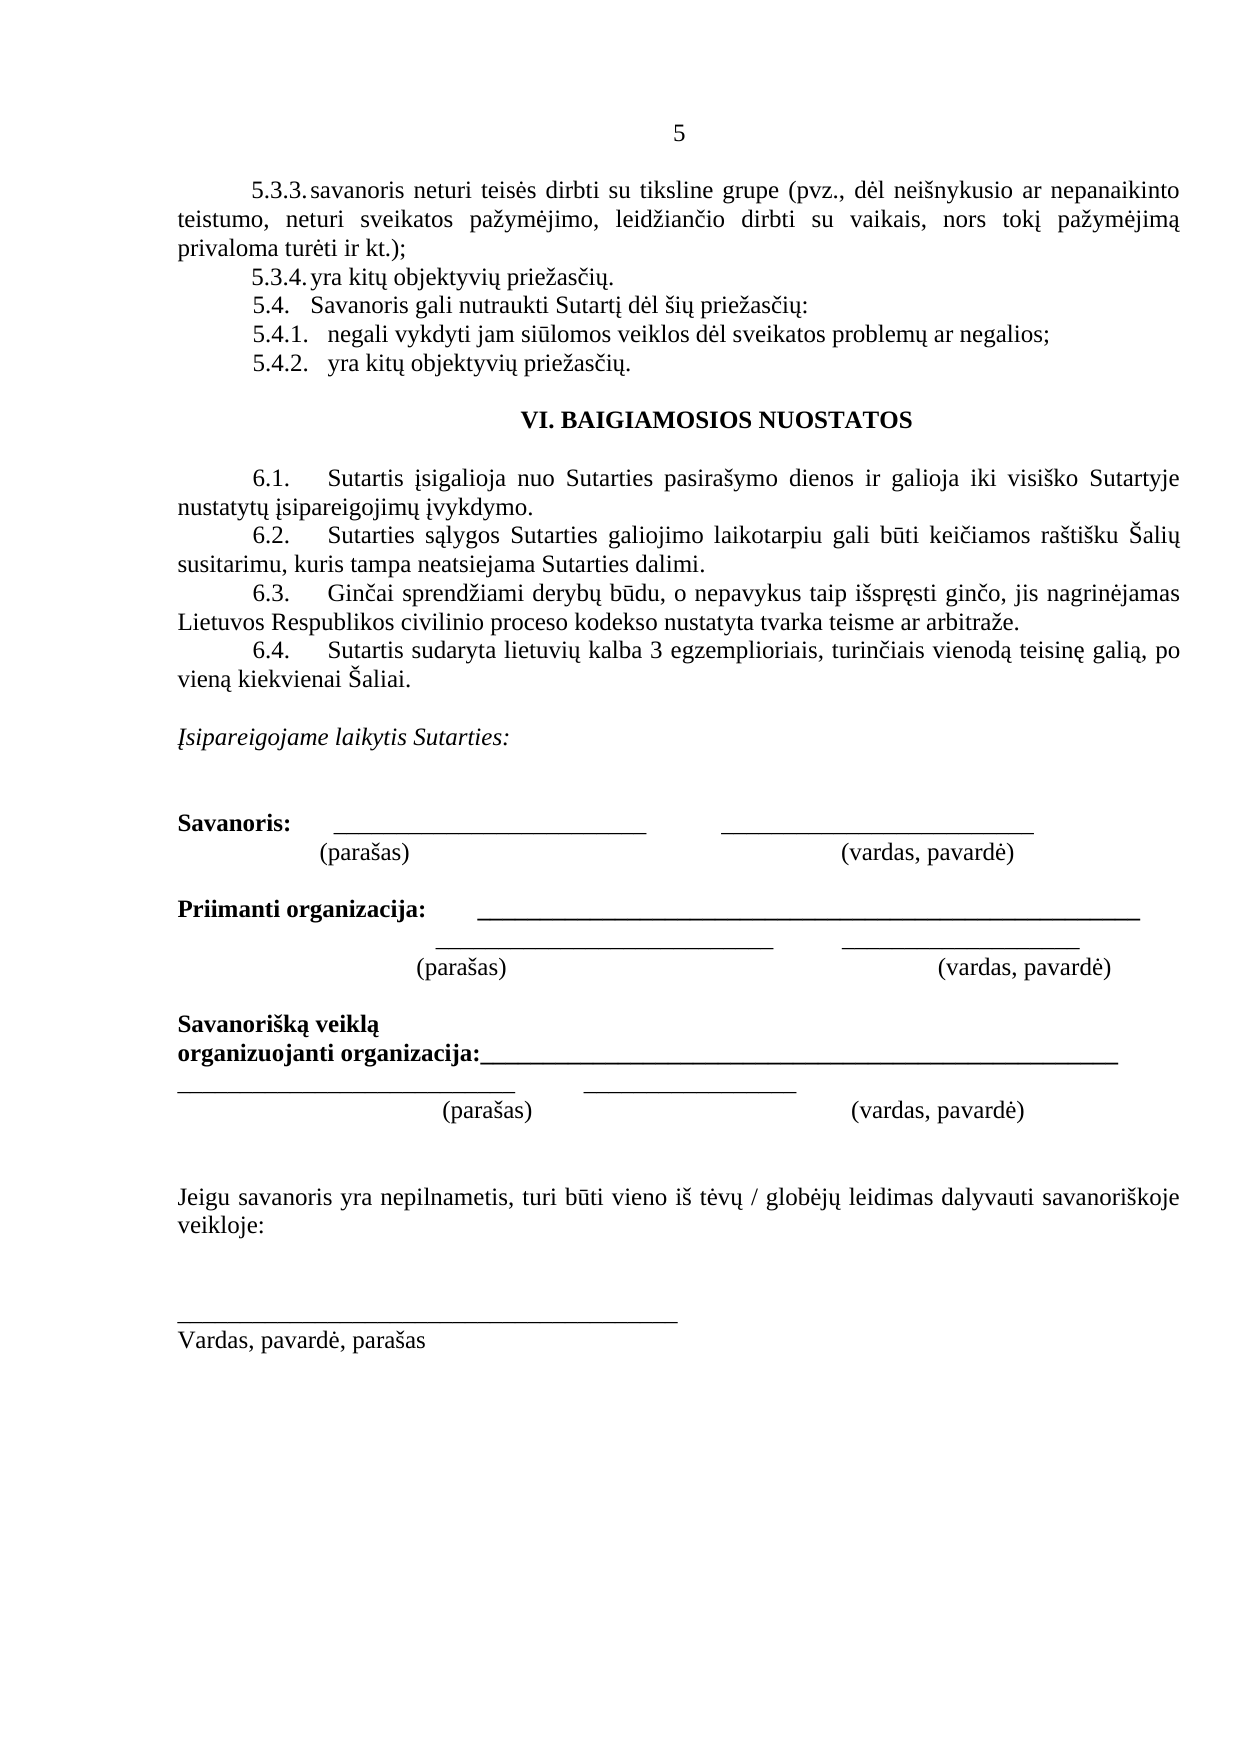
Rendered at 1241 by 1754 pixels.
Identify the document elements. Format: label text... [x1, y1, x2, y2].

text 5.3.3. savanoris neturi teisės dirbti su tiksline grupe (pvz., dėl neišnykusio ar nepanaikinto teistumo, neturi sveikatos pažymėjimo, leidžiančio dirbti su vaikais, nors tokį pažymėjimą privaloma turėti ir kt.); [177, 176, 1181, 262]
text Jeigu savanoris yra nepilnametis, turi būti vieno iš tėvų / globėjų leidimas dalyvauti savanoriškoje veikloje: [177, 1182, 1181, 1239]
text organizuojanti organizacija:___________________________________________________ [177, 1038, 1181, 1067]
text ________________________________________ [177, 1297, 1181, 1326]
text Vardas, pavardė, parašas [177, 1326, 1181, 1354]
text Savanoris: _________________________ _________________________ [177, 808, 1181, 837]
text 5.3.4. yra kitų objektyvių priežasčių. [251, 262, 1181, 291]
text ___________________________ _________________ [177, 1067, 1181, 1096]
text 5.4. Savanoris gali nutraukti Sutartį dėl šių priežasčių: [177, 291, 1181, 319]
text 6.4. Sutartis sudaryta lietuvių kalba 3 egzemplioriais, turinčiais vienodą teisinę galią, po vieną kiekvienai Šaliai. [177, 636, 1181, 693]
text (parašas) (vardas, pavardė) [177, 837, 1181, 866]
text 6.2. Sutarties sąlygos Sutarties galiojimo laikotarpiu gali būti keičiamos raštišku Šalių susitarimu, kuris tampa neatsiejama Sutarties dalimi. [177, 521, 1181, 578]
text Savanorišką veiklą [177, 1009, 1181, 1038]
text 5.4.2. yra kitų objektyvių priežasčių. [177, 348, 1181, 377]
text (parašas) (vardas, pavardė) [177, 952, 1181, 981]
text Priimanti organizacija: _____________________________________________________ [177, 894, 1181, 923]
text VI. BAIGIAMOSIOS NUOSTATOS [177, 406, 1181, 434]
text Įsipareigojame laikytis Sutarties: [177, 722, 1181, 751]
text 6.1. Sutartis įsigalioja nuo Sutarties pasirašymo dienos ir galioja iki visiško Sutartyje nustatytų įsipareigojimų įvykdymo. [177, 463, 1181, 521]
text 6.3. Ginčai sprendžiami derybų būdu, o nepavykus taip išspręsti ginčo, jis nagrinėjamas Lietuvos Respublikos civilinio proceso kodekso nustatyta tvarka teisme ar arbitraže. [177, 578, 1181, 636]
text ___________________________ ___________________ [177, 923, 1181, 952]
text (parašas) (vardas, pavardė) [177, 1096, 1181, 1124]
text 5.4.1. negali vykdyti jam siūlomos veiklos dėl sveikatos problemų ar negalios; [177, 319, 1181, 348]
